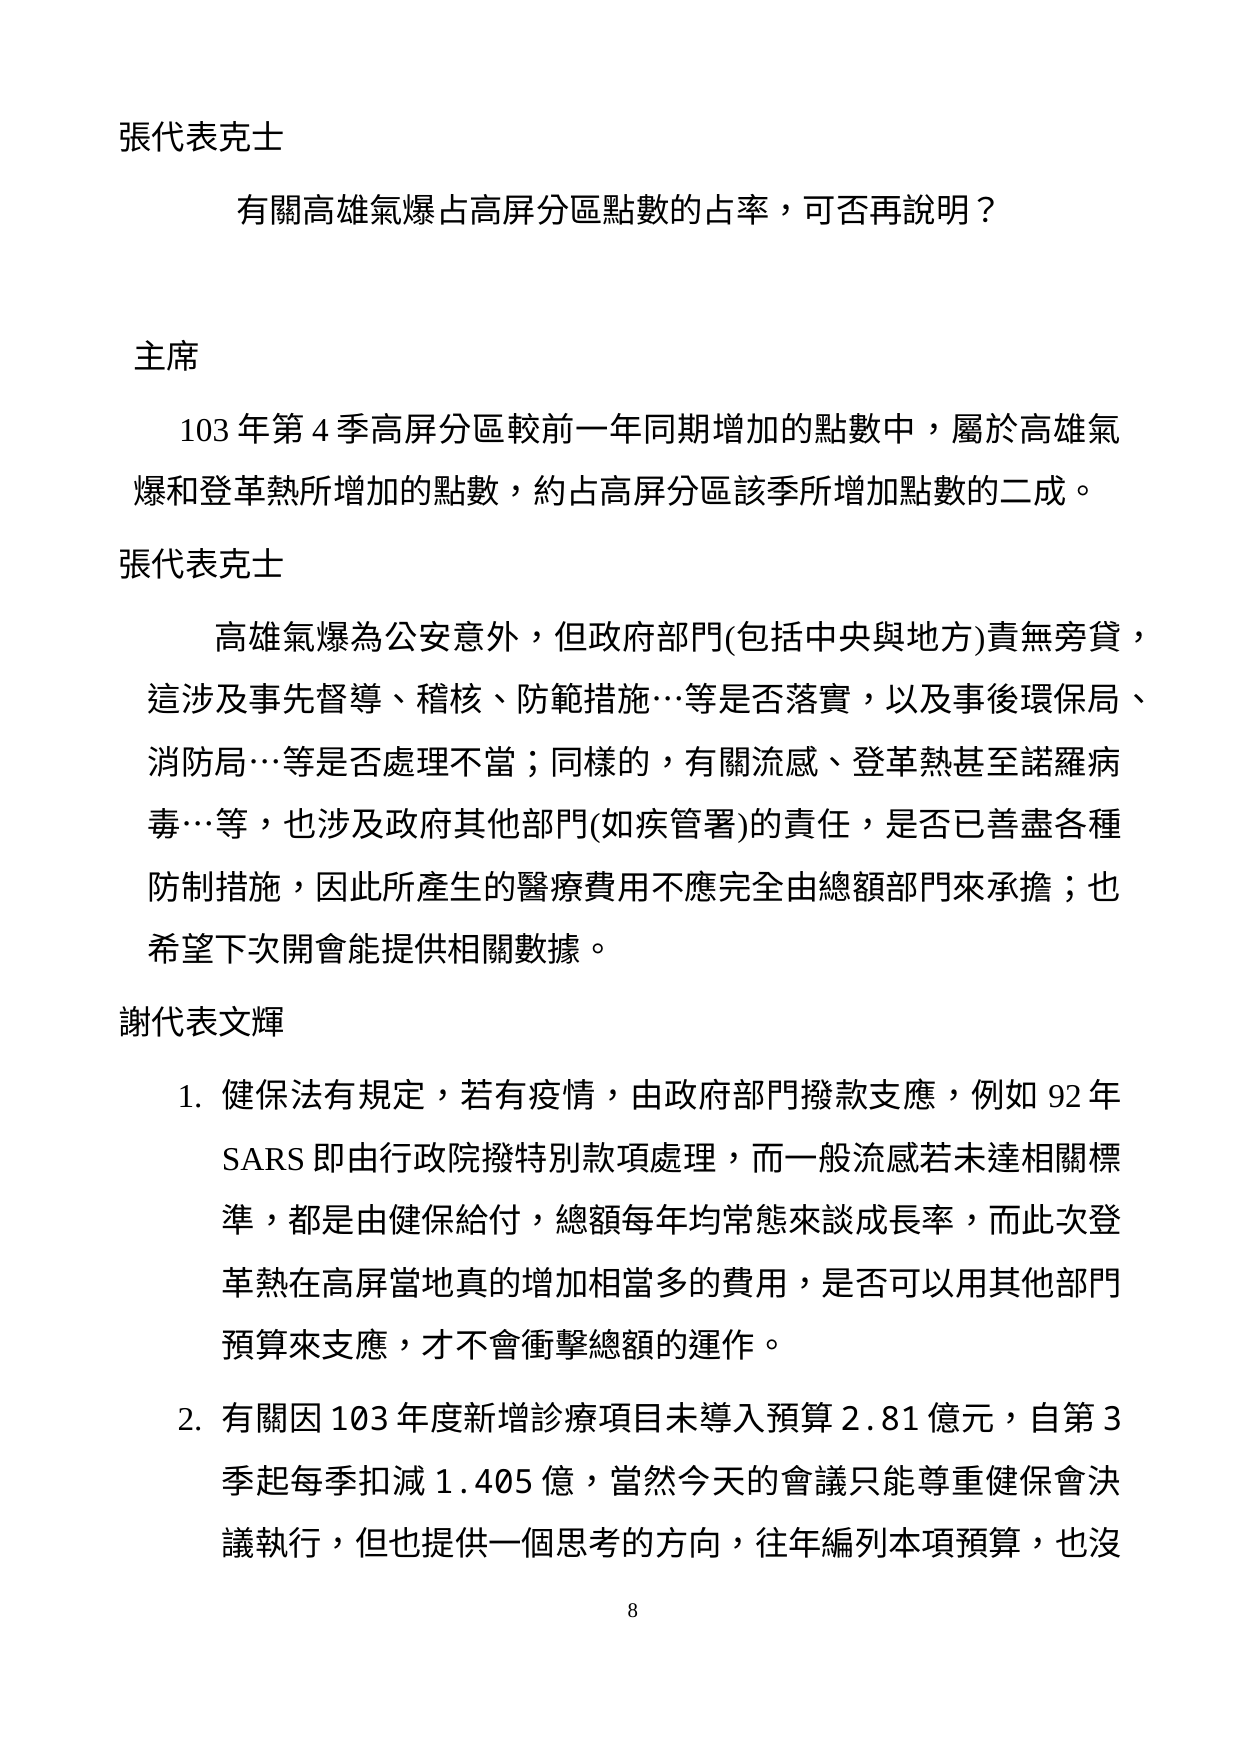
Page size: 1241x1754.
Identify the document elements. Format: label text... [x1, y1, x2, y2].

text 張代表克士 [118, 520, 1122, 583]
list 有關因103年度新增診療項目未導入預算2.81億元，自第3季起每季扣減1.405億，當然今天的會議只能尊重健保會決議執行，但也提供一個思考的方向，往年編列本項預算，也沒有特別去檢討預算夠不夠，第1年預算通常都用不完，而第2年開始可能費用就超過編列的預算，大家也都不計較，那如果現在要計較，是不是第二年增加的費用，也要處理？今天有兩位新長官，新主席和新組長，是不是以後可以更公平地來處理，讓民眾與醫界都不吃虧。 [177, 1374, 1122, 1562]
text 主席 [133, 312, 1122, 374]
text 高雄氣爆為公安意外，但政府部門(包括中央與地方)責無旁貸，這涉及事先督導、稽核、防範措施…等是否落實，以及事後環保局、消防局…等是否處理不當；同樣的，有關流感、登革熱甚至諾羅病毒…等，也涉及政府其他部門(如疾管署)的責任，是否已善盡各種防制措施，因此所產生的醫療費用不應完全由總額部門來承擔；也希望下次開會能提供相關數據。 [148, 593, 1122, 968]
list 健保法有規定，若有疫情，由政府部門撥款支應，例如92年SARS即由行政院撥特別款項處理，而一般流感若未達相關標準，都是由健保給付，總額每年均常態來談成長率，而此次登革熱在高屏當地真的增加相當多的費用，是否可以用其他部門預算來支應，才不會衝擊總額的運作。 [177, 1052, 1122, 1364]
text 謝代表文輝 [118, 979, 1122, 1041]
text 103年第4季高屏分區較前一年同期增加的點數中，屬於高雄氣爆和登革熱所增加的點數，約占高屏分區該季所增加點數的二成。 [133, 385, 1122, 510]
text 張代表克士 [118, 93, 1122, 156]
text 有關高雄氣爆占高屏分區點數的占率，可否再說明？ [177, 166, 1122, 229]
